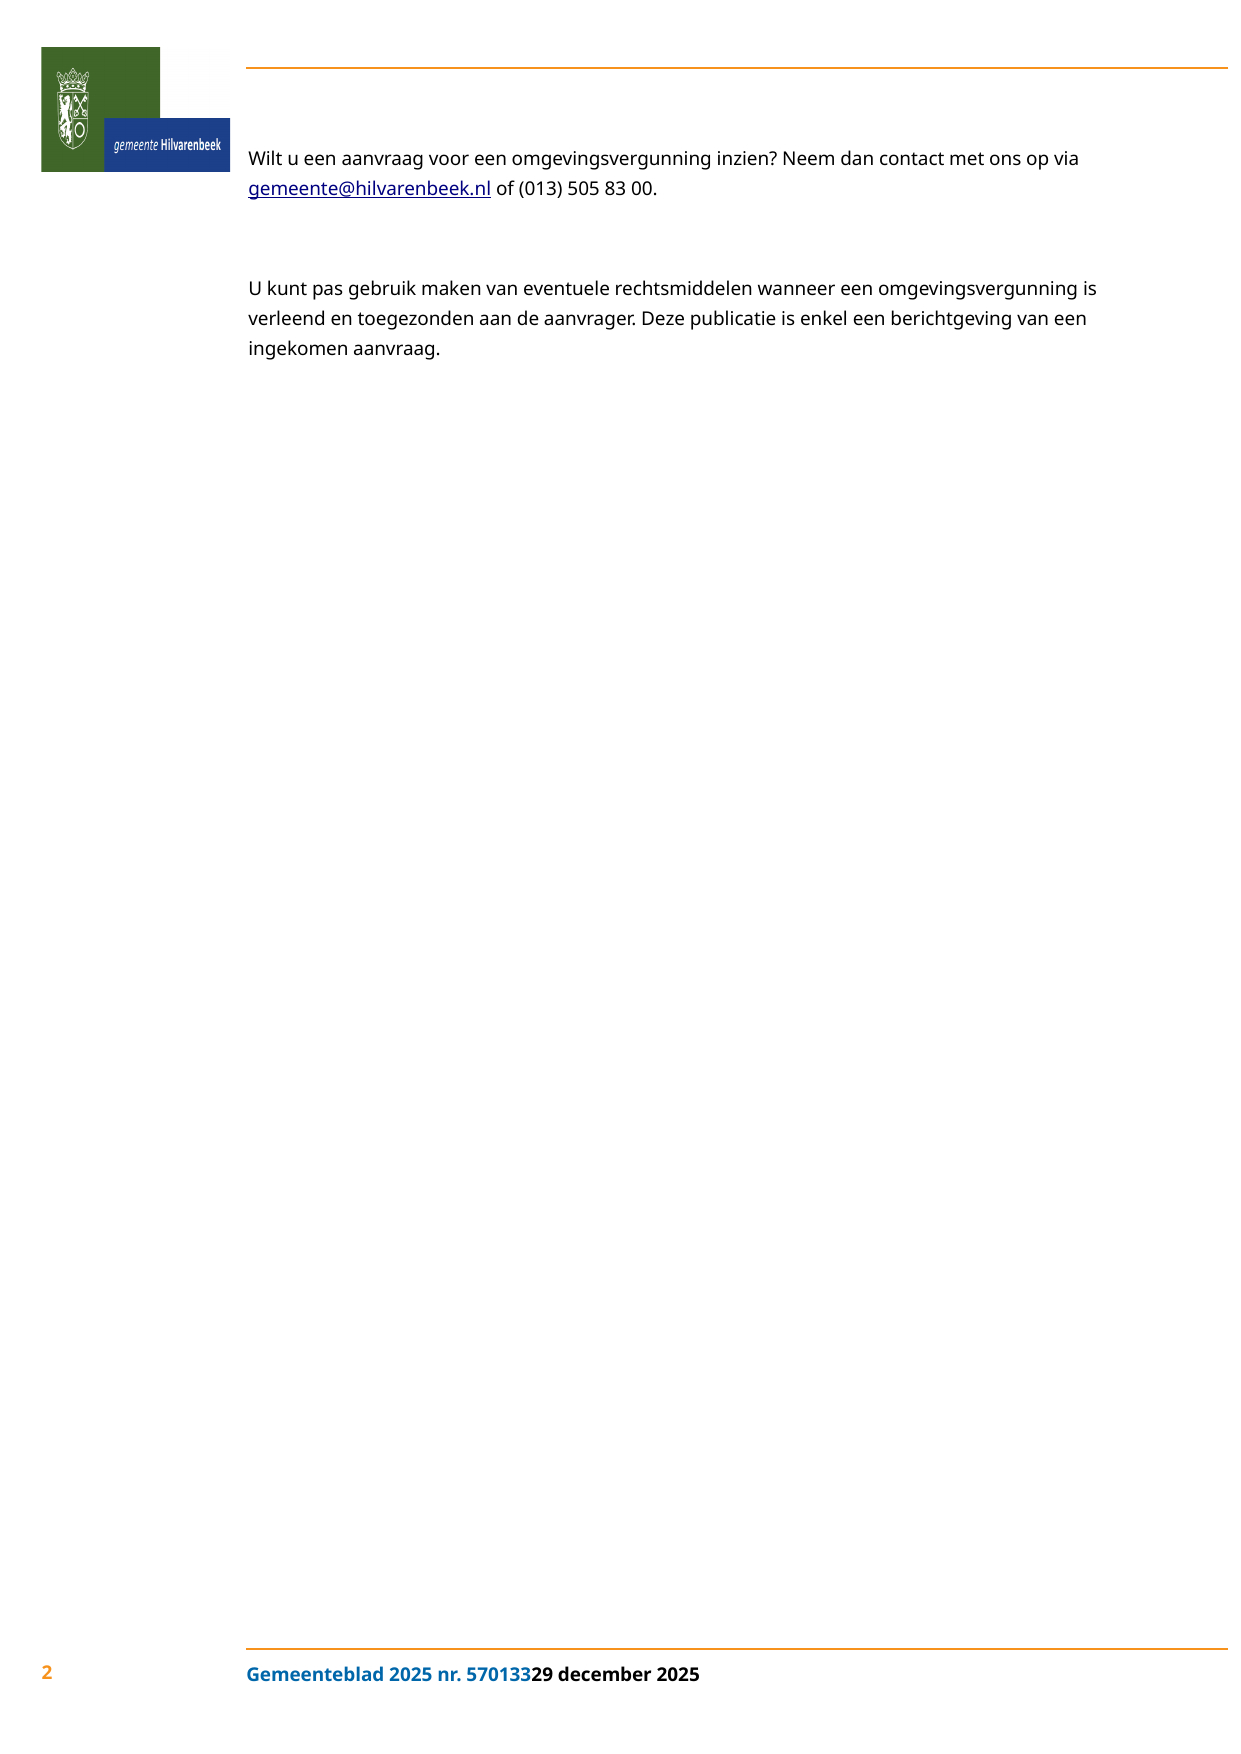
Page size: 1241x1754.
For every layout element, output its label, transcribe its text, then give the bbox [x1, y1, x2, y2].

text Wilt u een aanvraag voor een omgevingsvergunning inzien? Neem dan contact met ons op via gemeente@hilvarenbeek.nl of (013) 505 83 00. [248, 145, 1152, 201]
text U kunt pas gebruik maken van eventuele rechtsmiddelen wanneer een omgevingsvergunning is verleend en toegezonden aan de aanvrager. Deze publicatie is enkel een berichtgeving van een ingekomen aanvraag. [248, 276, 1152, 361]
picture [41, 47, 231, 172]
